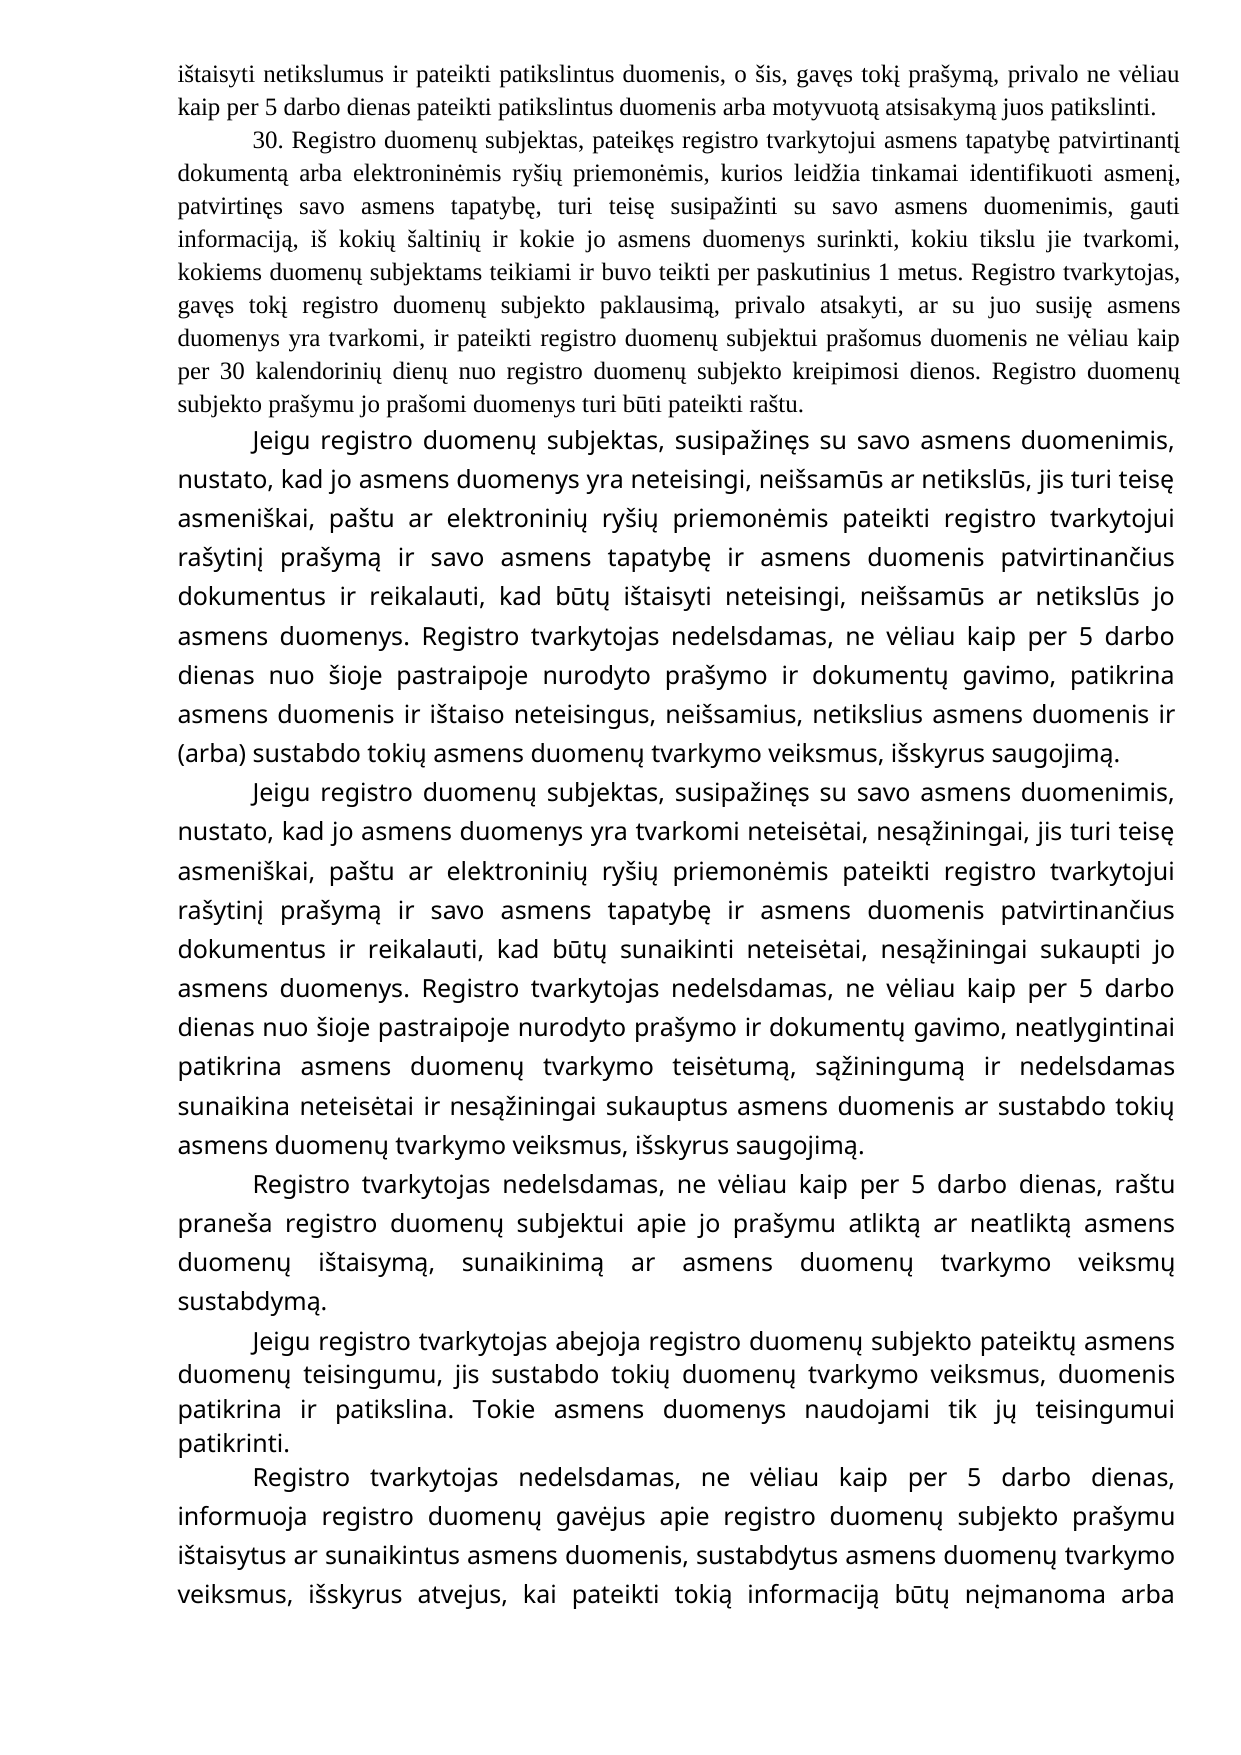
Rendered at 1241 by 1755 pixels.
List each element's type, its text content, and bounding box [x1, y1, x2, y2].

text 30. Registro duomenų subjektas, pateikęs registro tvarkytojui asmens tapatybę patvirtinantį dokumentą arba elektroninėmis ryšių priemonėmis, kurios leidžia tinkamai identifikuoti asmenį, patvirtinęs savo asmens tapatybę, turi teisę susipažinti su savo asmens duomenimis, gauti informaciją, iš kokių šaltinių ir kokie jo asmens duomenys surinkti, kokiu tikslu jie tvarkomi, kokiems duomenų subjektams teikiami ir buvo teikti per paskutinius 1 metus. Registro tvarkytojas, gavęs tokį registro duomenų subjekto paklausimą, privalo atsakyti, ar su juo susiję asmens duomenys yra tvarkomi, ir pateikti registro duomenų subjektui prašomus duomenis ne vėliau kaip per 30 kalendorinių dienų nuo registro duomenų subjekto kreipimosi dienos. Registro duomenų subjekto prašymu jo prašomi duomenys turi būti pateikti raštu. [177, 125, 1181, 418]
text Registro tvarkytojas nedelsdamas, ne vėliau kaip per 5 darbo dienas, informuoja registro duomenų gavėjus apie registro duomenų subjekto prašymu ištaisytus ar sunaikintus asmens duomenis, sustabdytus asmens duomenų tvarkymo veiksmus, išskyrus atvejus, kai pateikti tokią informaciją būtų neįmanoma arba [177, 1459, 1176, 1611]
text Jeigu registro duomenų subjektas, susipažinęs su savo asmens duomenimis, nustato, kad jo asmens duomenys yra tvarkomi neteisėtai, nesąžiningai, jis turi teisę asmeniškai, paštu ar elektroninių ryšių priemonėmis pateikti registro tvarkytojui rašytinį prašymą ir savo asmens tapatybę ir asmens duomenis patvirtinančius dokumentus ir reikalauti, kad būtų sunaikinti neteisėtai, nesąžiningai sukaupti jo asmens duomenys. Registro tvarkytojas nedelsdamas, ne vėliau kaip per 5 darbo dienas nuo šioje pastraipoje nurodyto prašymo ir dokumentų gavimo, neatlygintinai patikrina asmens duomenų tvarkymo teisėtumą, sąžiningumą ir nedelsdamas sunaikina neteisėtai ir nesąžiningai sukauptus asmens duomenis ar sustabdo tokių asmens duomenų tvarkymo veiksmus, išskyrus saugojimą. [177, 775, 1176, 1161]
text Registro tvarkytojas nedelsdamas, ne vėliau kaip per 5 darbo dienas, raštu praneša registro duomenų subjektui apie jo prašymu atliktą ar neatliktą asmens duomenų ištaisymą, sunaikinimą ar asmens duomenų tvarkymo veiksmų sustabdymą. [177, 1166, 1176, 1318]
text Jeigu registro duomenų subjektas, susipažinęs su savo asmens duomenimis, nustato, kad jo asmens duomenys yra neteisingi, neišsamūs ar netikslūs, jis turi teisę asmeniškai, paštu ar elektroninių ryšių priemonėmis pateikti registro tvarkytojui rašytinį prašymą ir savo asmens tapatybę ir asmens duomenis patvirtinančius dokumentus ir reikalauti, kad būtų ištaisyti neteisingi, neišsamūs ar netikslūs jo asmens duomenys. Registro tvarkytojas nedelsdamas, ne vėliau kaip per 5 darbo dienas nuo šioje pastraipoje nurodyto prašymo ir dokumentų gavimo, patikrina asmens duomenis ir ištaiso neteisingus, neišsamius, netikslius asmens duomenis ir (arba) sustabdo tokių asmens duomenų tvarkymo veiksmus, išskyrus saugojimą. [177, 422, 1176, 770]
text ištaisyti netikslumus ir pateikti patikslintus duomenis, o šis, gavęs tokį prašymą, privalo ne vėliau kaip per 5 darbo dienas pateikti patikslintus duomenis arba motyvuotą atsisakymą juos patikslinti. [177, 59, 1181, 121]
text Jeigu registro tvarkytojas abejoja registro duomenų subjekto pateiktų asmens duomenų teisingumu, jis sustabdo tokių duomenų tvarkymo veiksmus, duomenis patikrina ir patikslina. Tokie asmens duomenys naudojami tik jų teisingumui patikrinti. [177, 1323, 1176, 1459]
